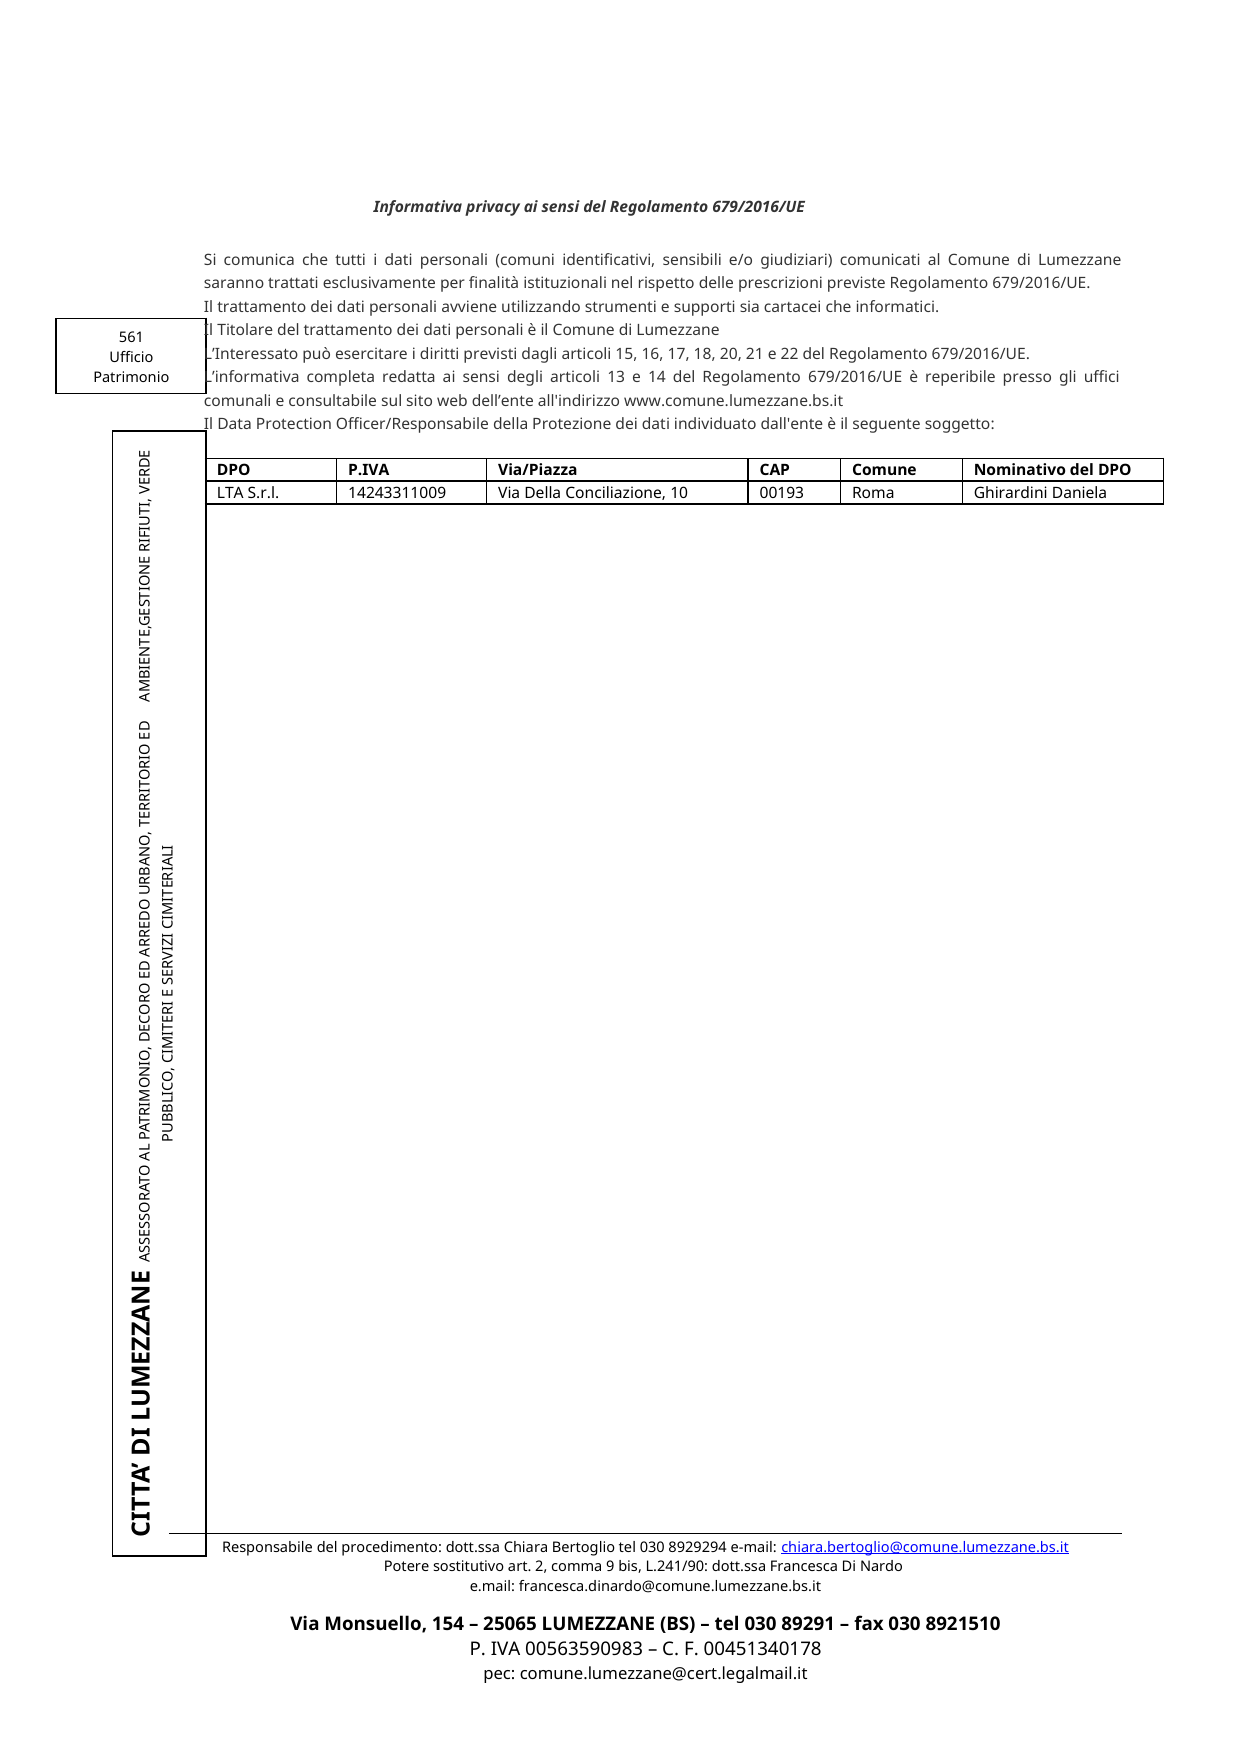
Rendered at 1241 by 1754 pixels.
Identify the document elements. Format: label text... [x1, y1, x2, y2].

table_header Comune [841, 459, 962, 480]
text Il Titolare del trattamento dei dati personali è il Comune di Lumezzane [207, 317, 1122, 340]
table_cell 00193 [749, 482, 840, 503]
text L’informativa completa redatta ai sensi degli articoli 13 e 14 del Regolamento 679/2016/UE è reperibile presso gli uffici comunali e consultabile sul sito web dell’ente all'indirizzo www.comune.lumezzane.bs.it [204, 364, 1122, 411]
table_cell Ghirardini Daniela [963, 482, 1163, 503]
table_cell 14243311009 [337, 482, 486, 503]
table_header Nominativo del DPO [963, 459, 1163, 480]
text Il Data Protection Officer/Responsabile della Protezione dei dati individuato dall'ente è il seguente soggetto: [204, 411, 1122, 434]
text Il trattamento dei dati personali avviene utilizzando strumenti e supporti sia cartacei che informatici. [204, 293, 1122, 317]
table_header P.IVA [337, 459, 486, 480]
text L’Interessato può esercitare i diritti previsti dagli articoli 15, 16, 17, 18, 20, 21 e 22 del Regolamento 679/2016/UE. [207, 340, 1122, 364]
table_header DPO [207, 459, 336, 480]
table_cell LTA S.r.l. [207, 482, 336, 503]
table_header CAP [749, 459, 840, 480]
text Informativa privacy ai sensi del Regolamento 679/2016/UE [56, 194, 1122, 217]
table_header Via/Piazza [487, 459, 747, 480]
table_cell Roma [841, 482, 962, 503]
text Si comunica che tutti i dati personali (comuni identificativi, sensibili e/o giudiziari) comunicati al Comune di Lumezzane saranno trattati esclusivamente per finalità istituzionali nel rispetto delle prescrizioni previste Regolamento 679/2016/UE. [204, 247, 1122, 293]
table_cell Via Della Conciliazione, 10 [487, 482, 747, 503]
